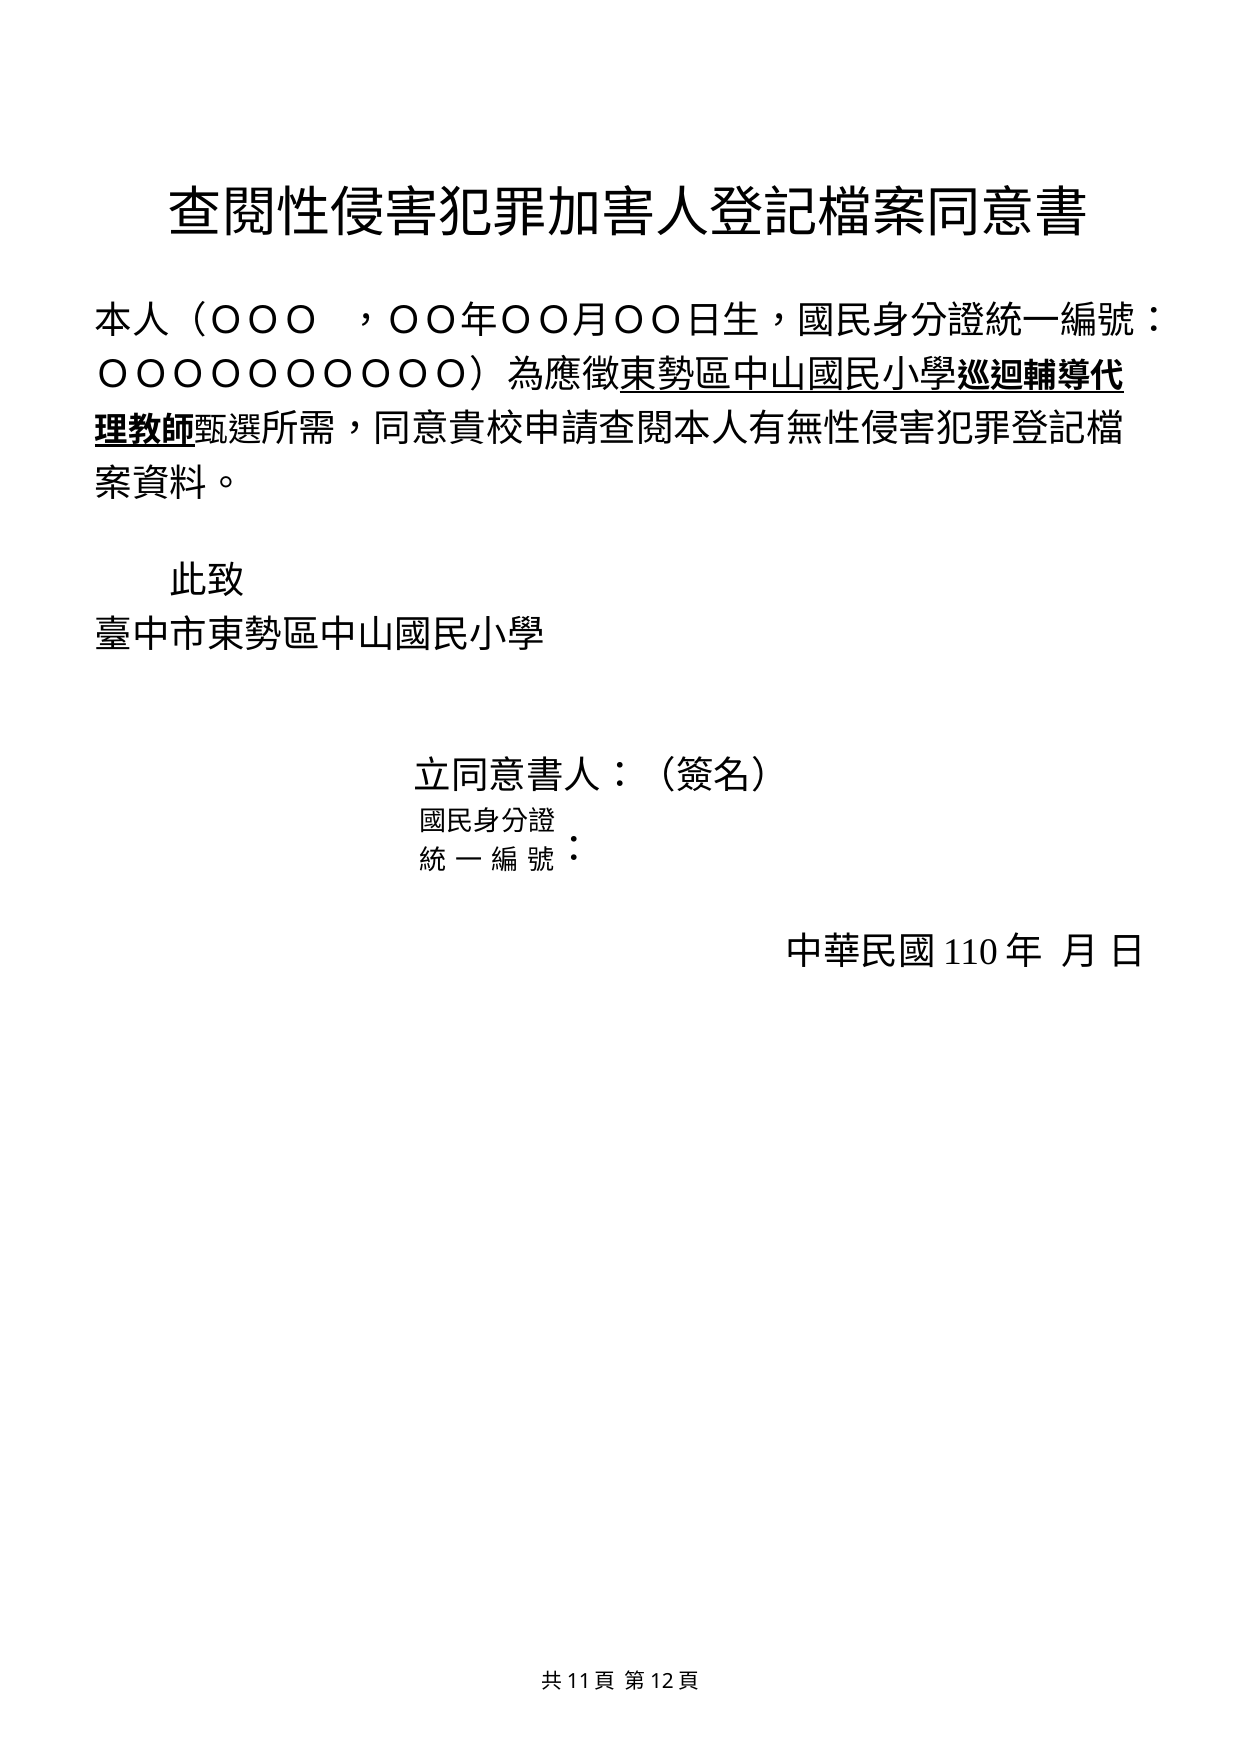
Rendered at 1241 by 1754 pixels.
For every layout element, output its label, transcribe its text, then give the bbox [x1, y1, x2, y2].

text 國民身分證統一編號： [94, 799, 1146, 878]
text 中華民國110年 月 日 [94, 921, 1146, 975]
text 立同意書人：（簽名） [94, 745, 1146, 799]
text 此致 [94, 550, 1146, 604]
text 本人（ＯＯＯ ，ＯＯ年ＯＯ月ＯＯ日生，國民身分證統一編號：ＯＯＯＯＯＯＯＯＯＯ）為應徵東勢區中山國民小學巡迴輔導代理教師甄選所需，同意貴校申請查閱本人有無性侵害犯罪登記檔案資料。 [94, 290, 1146, 507]
text 查閱性侵害犯罪加害人登記檔案同意書 [94, 168, 1162, 247]
text 臺中市東勢區中山國民小學 [94, 604, 1146, 658]
